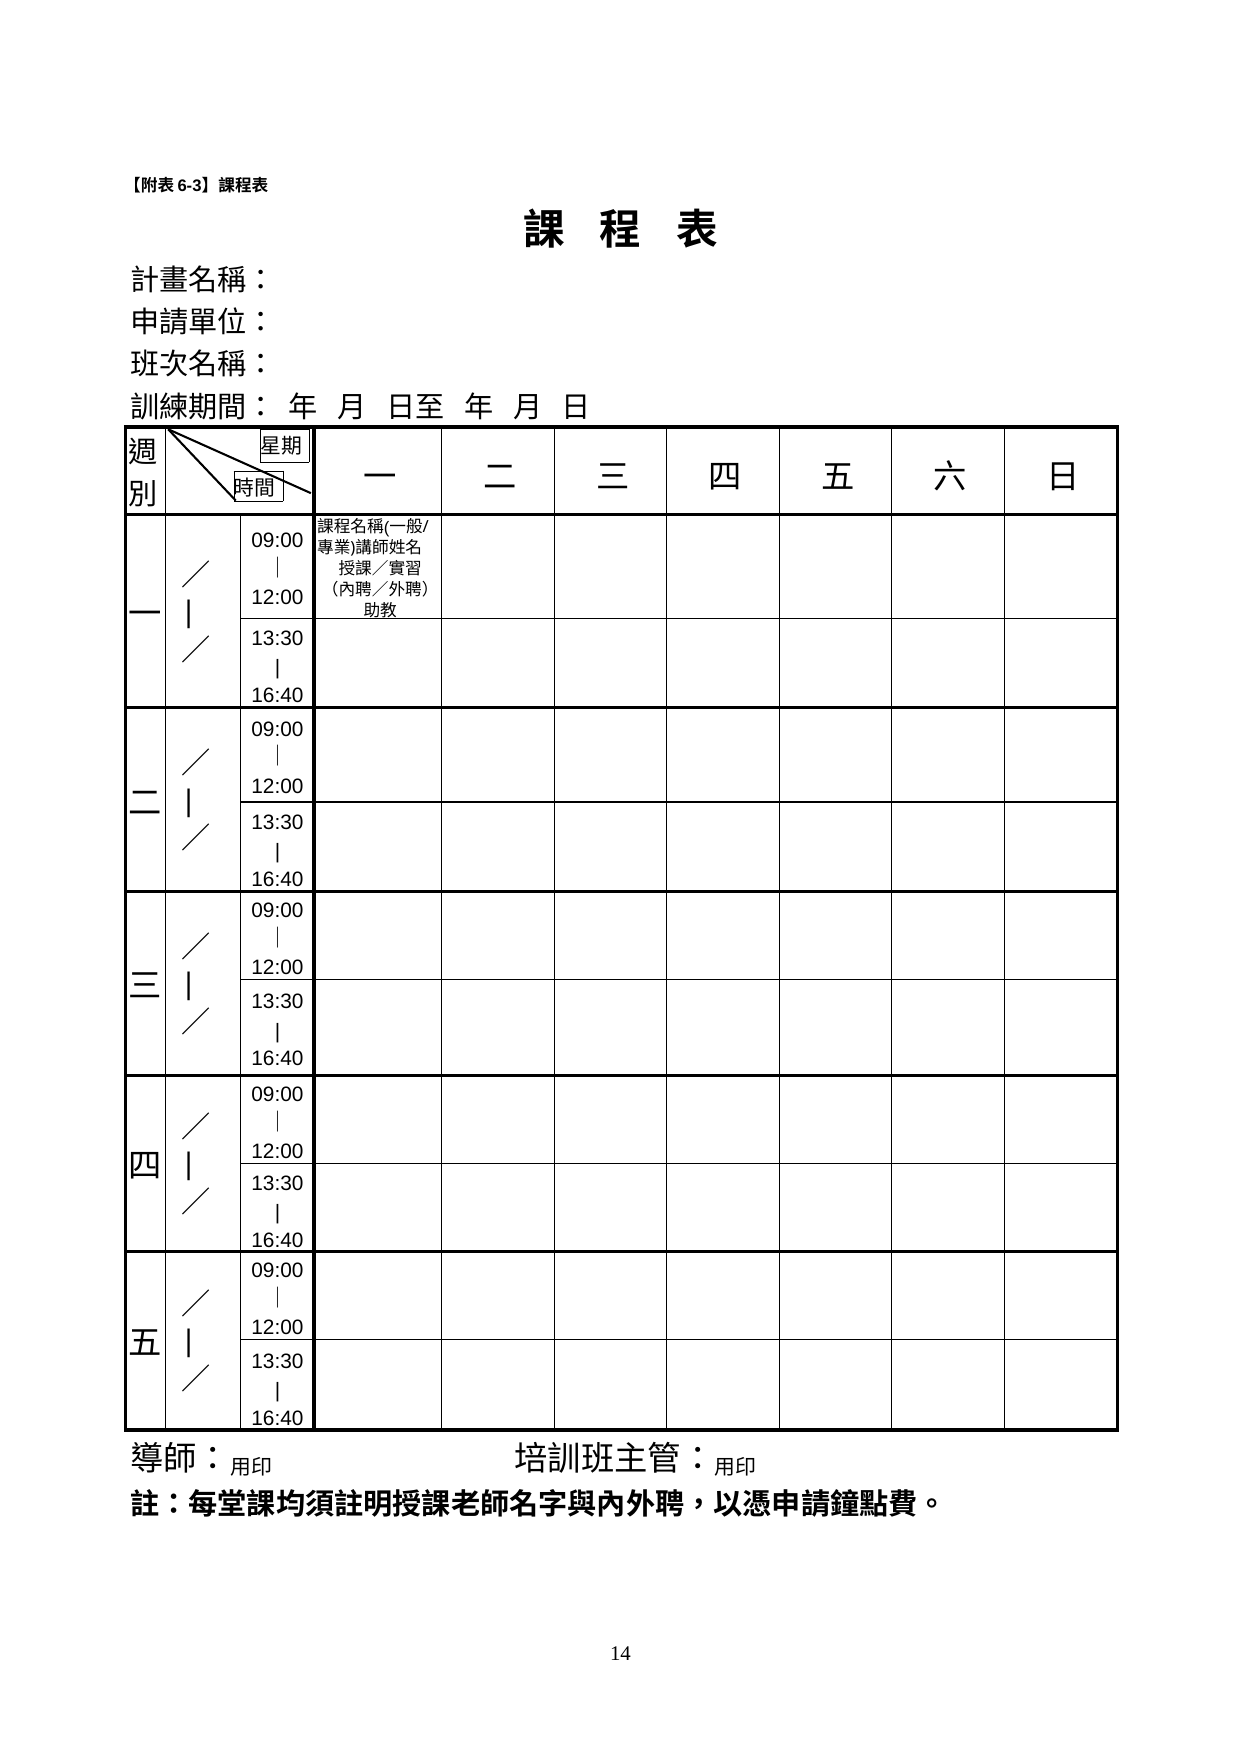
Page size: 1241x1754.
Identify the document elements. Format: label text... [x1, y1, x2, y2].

table_cell [667, 1077, 779, 1162]
table_cell ／ ∣ ／ [166, 1253, 240, 1427]
table_cell [780, 1253, 891, 1339]
table_header 日 [1005, 429, 1116, 513]
table_cell [780, 1077, 891, 1162]
table_cell [555, 1340, 666, 1427]
table_cell [442, 1340, 554, 1427]
table_cell [892, 516, 1004, 617]
table_cell 課程名稱(一般/專業)講師姓名 授課／實習 （內聘／外聘） 助教 [316, 516, 441, 617]
table_cell [892, 1164, 1004, 1250]
table_cell [442, 980, 554, 1074]
table_header 週 別 [127, 429, 165, 513]
table_cell [555, 619, 666, 706]
table_cell [316, 1164, 441, 1250]
table_cell [667, 1340, 779, 1427]
table_cell [1005, 803, 1116, 890]
table_cell [1005, 516, 1116, 617]
table_cell [442, 803, 554, 890]
table_cell 09:00 ｜ 12:00 [241, 516, 312, 617]
table_cell 09:00 ｜ 12:00 [241, 709, 312, 801]
table_cell [555, 803, 666, 890]
table_cell [442, 893, 554, 979]
table_cell [780, 1340, 891, 1427]
table_cell [667, 619, 779, 706]
table_cell [442, 709, 554, 801]
table_cell [780, 1164, 891, 1250]
table_header 六 [892, 429, 1004, 513]
table_header 五 [780, 429, 891, 513]
table_cell [316, 980, 441, 1074]
table_cell [1005, 1077, 1116, 1162]
table_cell [555, 709, 666, 801]
table_cell ／ ∣ ／ [166, 1077, 240, 1250]
table_cell 五 [127, 1253, 165, 1427]
table_cell 13:30 | 16:40 [241, 619, 312, 706]
text 訓練期間： 年 月 日至 年 月 日 [130, 383, 1123, 425]
table_cell 四 [127, 1077, 165, 1250]
table_cell [667, 980, 779, 1074]
table_cell 09:00 ｜ 12:00 [241, 893, 312, 979]
table_header [166, 429, 312, 513]
table_cell [316, 893, 441, 979]
table_cell [892, 1340, 1004, 1427]
table_cell [1005, 1253, 1116, 1339]
table_cell [316, 1340, 441, 1427]
table_cell [780, 980, 891, 1074]
text 課 程 表 [130, 196, 1110, 256]
text 導師：用印 培訓班主管：用印 [130, 1432, 1105, 1480]
table_cell [442, 1164, 554, 1250]
table_cell [316, 1253, 441, 1339]
table_cell [442, 619, 554, 706]
table_cell [555, 1164, 666, 1250]
table_cell [892, 1253, 1004, 1339]
subtitle 註：每堂課均須註明授課老師名字與內外聘，以憑申請鐘點費。 [130, 1480, 1110, 1523]
table_cell [1005, 1340, 1116, 1427]
table_cell 一 [127, 516, 165, 706]
table_cell 13:30 | 16:40 [241, 980, 312, 1074]
table_cell [555, 1077, 666, 1162]
table_cell [780, 803, 891, 890]
table_cell 13:30 | 16:40 [241, 1340, 312, 1427]
text 申請單位： [130, 298, 1123, 341]
table_header 四 [667, 429, 779, 513]
table_cell [555, 893, 666, 979]
table_cell 09:00 ｜ 12:00 [241, 1077, 312, 1162]
table_cell [892, 709, 1004, 801]
table_cell [316, 709, 441, 801]
table_cell [780, 709, 891, 801]
table_cell [780, 619, 891, 706]
table_header [173, 429, 312, 492]
table_cell 13:30 | 16:40 [241, 803, 312, 890]
table_cell [442, 1077, 554, 1162]
table_cell [892, 803, 1004, 890]
table_cell 二 [127, 709, 165, 890]
table_cell 13:30 | 16:40 [241, 1164, 312, 1250]
table_header 三 [555, 429, 666, 513]
table_cell [1005, 893, 1116, 979]
table_cell 09:00 ｜ 12:00 [241, 1253, 312, 1339]
subtitle 【附表6-3】課程表 [124, 172, 1110, 196]
text 計畫名稱： [130, 256, 1123, 298]
table_cell [892, 1077, 1004, 1162]
table_cell [667, 803, 779, 890]
table_cell [442, 1253, 554, 1339]
table_header 二 [442, 429, 554, 513]
table_cell [1005, 1164, 1116, 1250]
table_cell [555, 516, 666, 617]
table_cell [780, 516, 891, 617]
table_cell [555, 980, 666, 1074]
table_cell [667, 1253, 779, 1339]
table_cell ／ ∣ ／ [166, 516, 240, 706]
table_cell [892, 619, 1004, 706]
table_cell [667, 516, 779, 617]
table_header 一 [316, 429, 441, 513]
table_cell [667, 1164, 779, 1250]
table_cell [1005, 619, 1116, 706]
table_cell [555, 1253, 666, 1339]
table_cell ／ ∣ ／ [166, 893, 240, 1074]
table_cell [316, 1077, 441, 1162]
table_cell [442, 516, 554, 617]
table_cell ／ ∣ ／ [166, 709, 240, 890]
table_cell [892, 980, 1004, 1074]
table_cell 三 [127, 893, 165, 1074]
table_cell [780, 893, 891, 979]
table_cell [667, 709, 779, 801]
table_cell [667, 893, 779, 979]
table_cell [316, 803, 441, 890]
table_cell [892, 893, 1004, 979]
text 班次名稱： [130, 341, 1123, 383]
table_cell [1005, 709, 1116, 801]
table_cell [316, 619, 441, 706]
table_cell [1005, 980, 1116, 1074]
